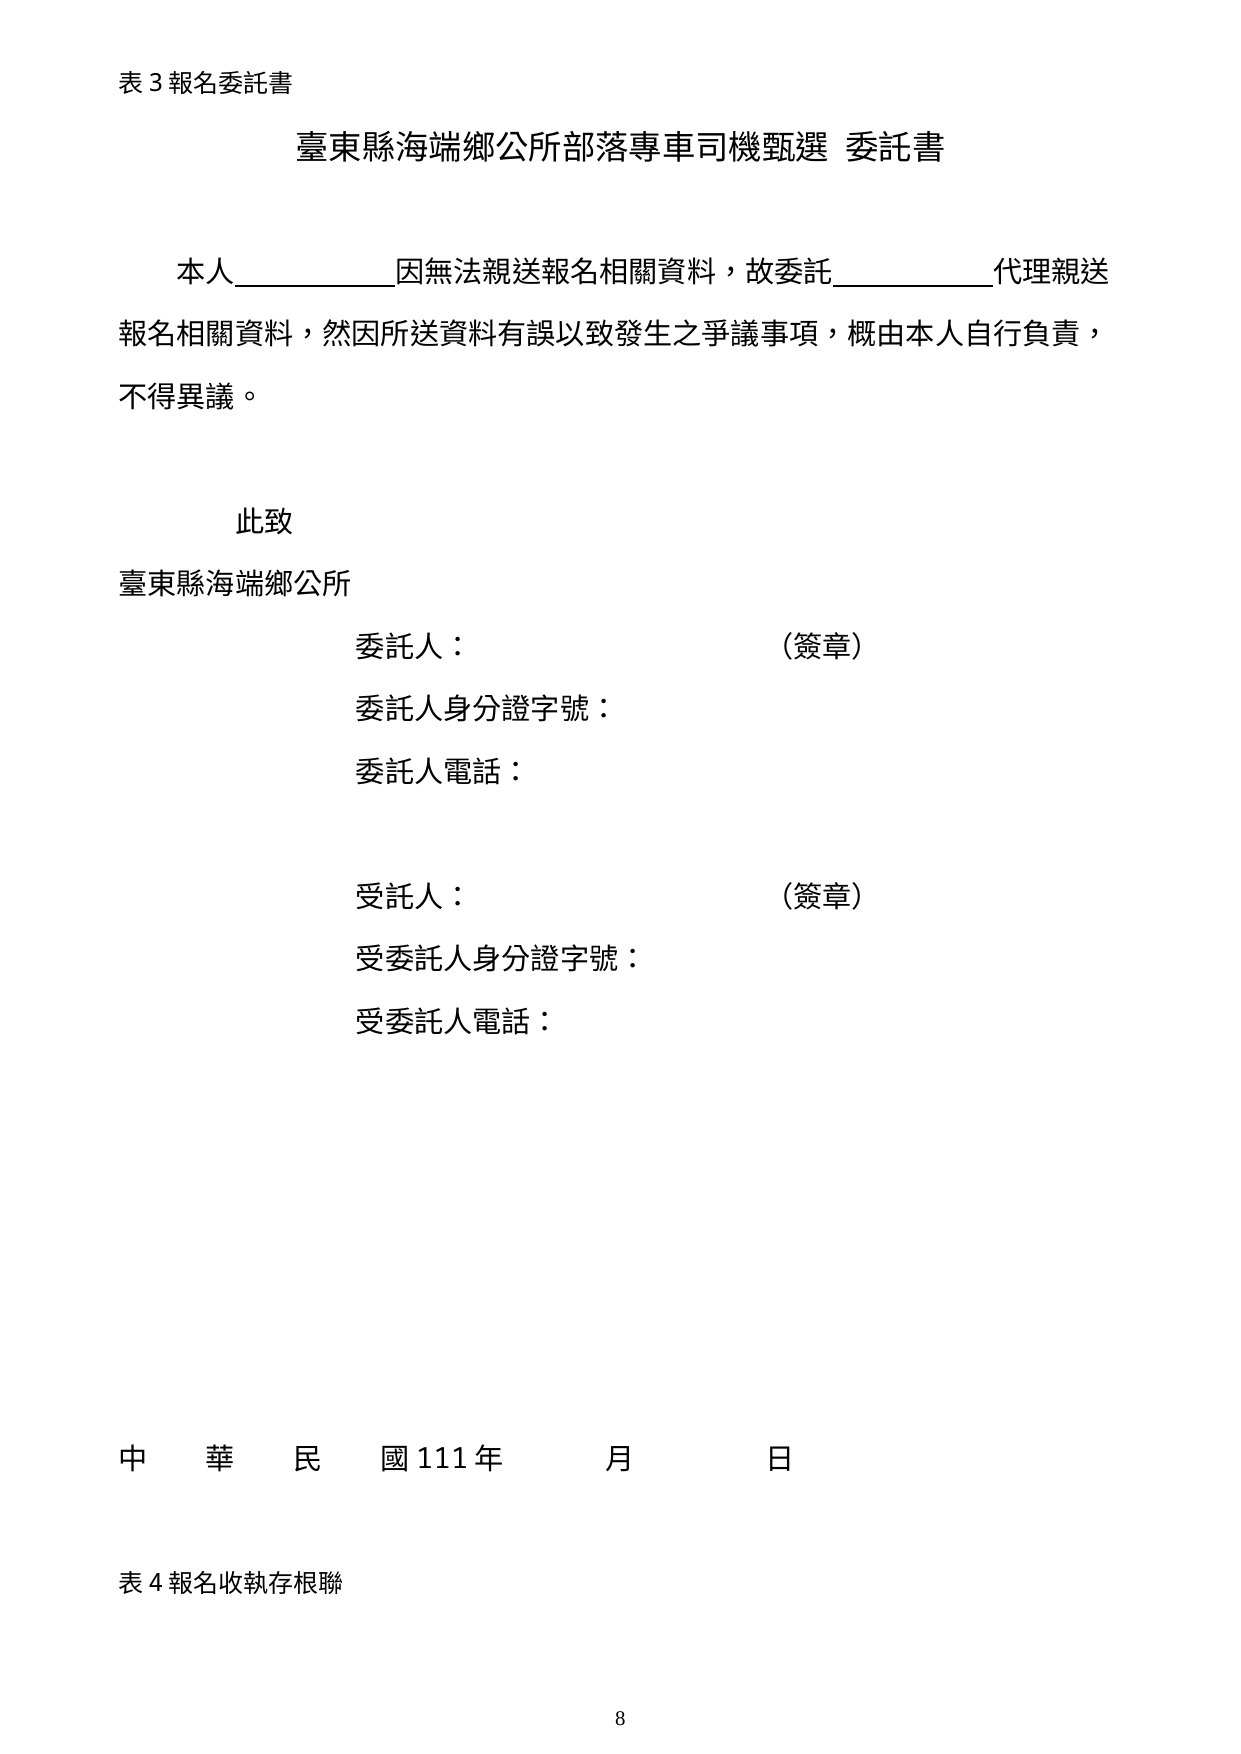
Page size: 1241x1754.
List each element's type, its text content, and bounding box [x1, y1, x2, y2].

text 此致 [118, 478, 1122, 540]
text 受委託人電話： [356, 978, 1122, 1040]
text 臺東縣海端鄉公所部落專車司機甄選 委託書 [118, 103, 1122, 165]
text 臺東縣海端鄉公所 [118, 540, 1122, 603]
text 委託人身分證字號： [356, 665, 1122, 728]
text 表3報名委託書 [118, 40, 1122, 103]
text 受託人： （簽章） [356, 853, 1122, 915]
text 委託人電話： [356, 728, 1122, 790]
text 表4報名收執存根聯 [118, 1540, 1122, 1603]
text 受委託人身分證字號： [356, 915, 1122, 978]
text 委託人： （簽章） [356, 603, 1122, 665]
text 本人 因無法親送報名相關資料，故委託 代理親送報名相關資料，然因所送資料有誤以致發生之爭議事項，概由本人自行負責，不得異議。 [118, 228, 1122, 415]
text 中 華 民 國111年 月 日 [118, 1415, 1122, 1478]
